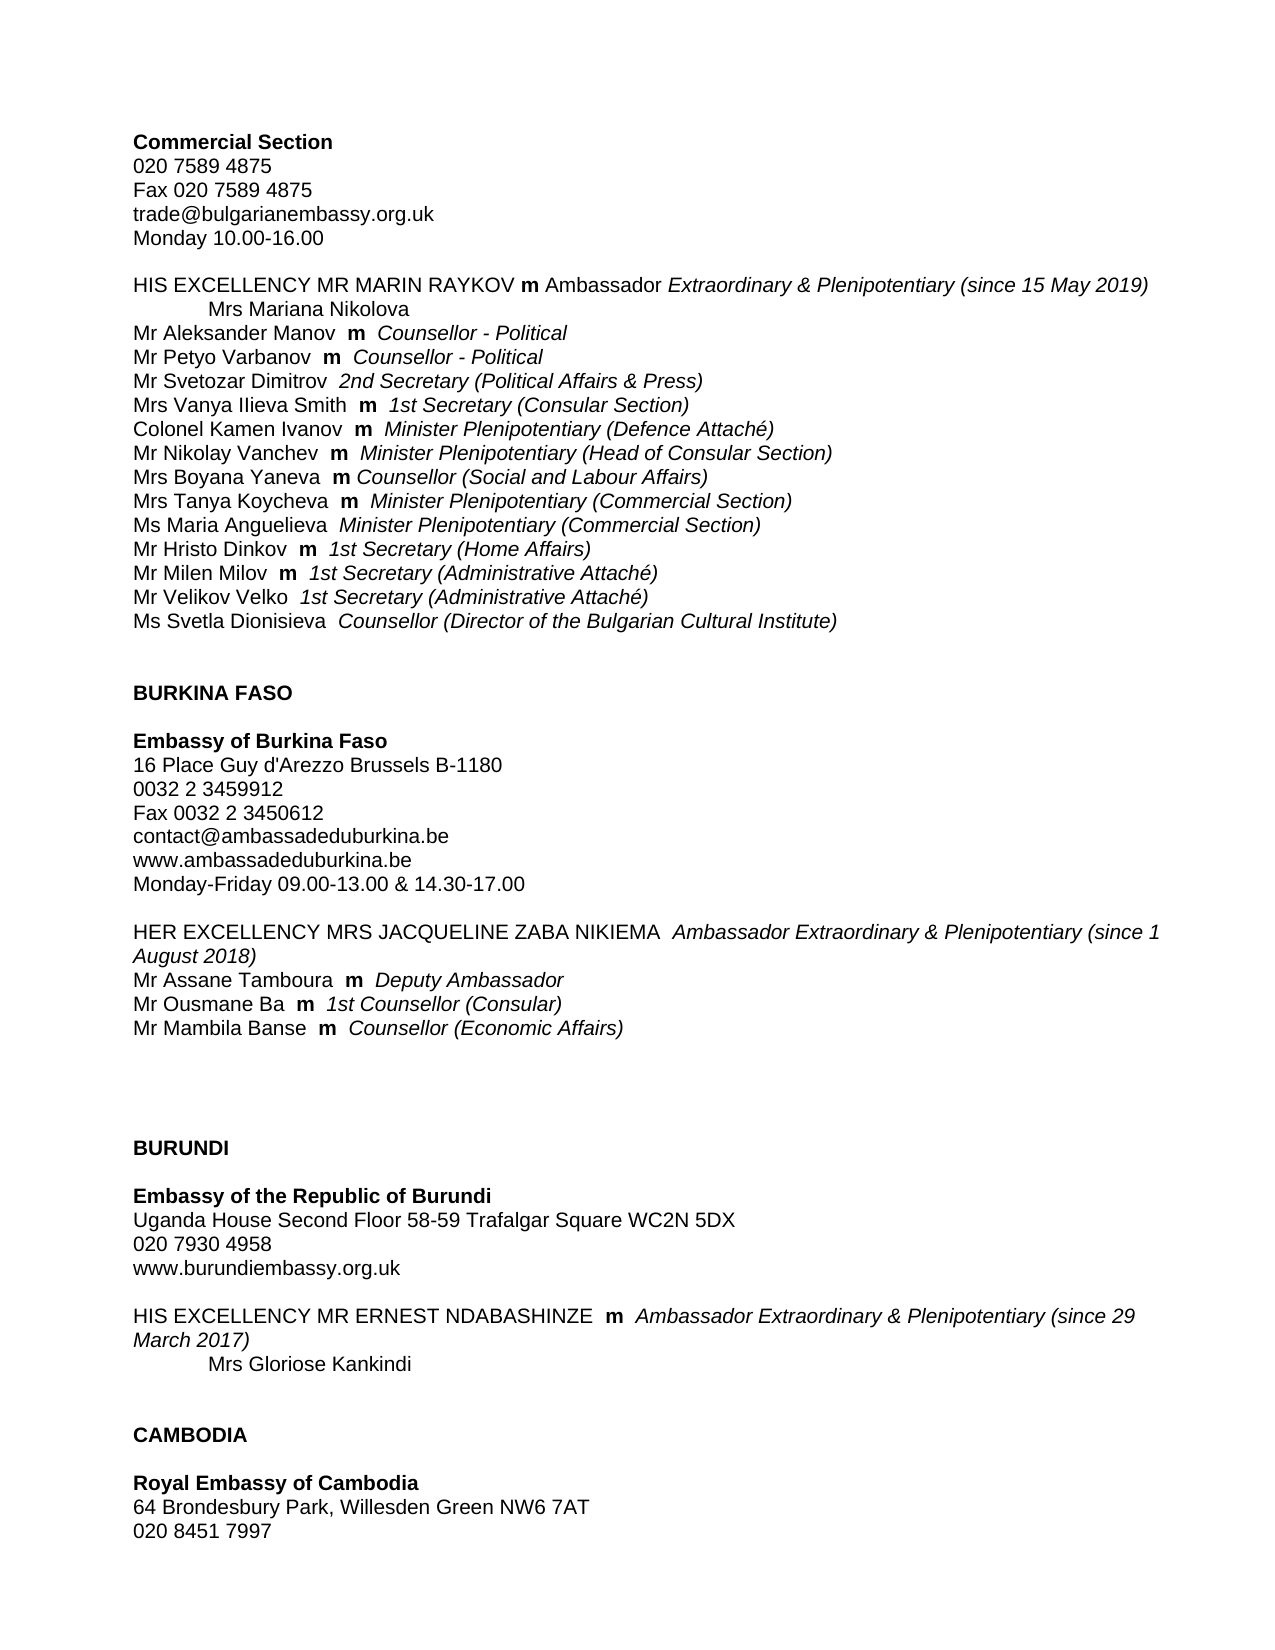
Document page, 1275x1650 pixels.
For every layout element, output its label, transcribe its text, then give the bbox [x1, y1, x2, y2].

text Mrs Gloriose Kankindi [133, 1351, 1181, 1375]
text 020 8451 7997 [133, 1519, 1181, 1543]
text www.ambassadeduburkina.be [133, 848, 1181, 872]
text Mr Ousmane Ba m 1st Counsellor (Consular) [133, 992, 1181, 1016]
subtitle CAMBODIA [133, 1423, 1181, 1447]
text 64 Brondesbury Park, Willesden Green NW6 7AT [133, 1495, 1181, 1519]
text HIS EXCELLENCY MR MARIN RAYKOV m Ambassador Extraordinary & Plenipotentiary (since 15 May 2019) [133, 273, 1181, 297]
text 16 Place Guy d'Arezzo Brussels B-1180 [133, 752, 1181, 776]
subtitle Commercial Section [133, 129, 1181, 153]
text Mr Assane Tamboura m Deputy Ambassador [133, 968, 1181, 992]
text Ms Maria Anguelieva Minister Plenipotentiary (Commercial Section) [133, 513, 1181, 537]
text 020 7589 4875 [133, 153, 1181, 177]
text Mrs Vanya IIieva Smith m 1st Secretary (Consular Section) [133, 393, 1181, 417]
text Mrs Mariana Nikolova [133, 297, 1181, 321]
text trade@bulgarianembassy.org.uk [133, 201, 1181, 225]
text contact@ambassadeduburkina.be [133, 824, 1181, 848]
text Embassy of the Republic of Burundi [133, 1184, 1181, 1208]
text Mr Velikov Velko 1st Secretary (Administrative Attaché) [133, 585, 1181, 609]
text Fax 020 7589 4875 [133, 177, 1181, 201]
text Mr Milen Milov m 1st Secretary (Administrative Attaché) [133, 561, 1181, 585]
text Monday-Friday 09.00-13.00 & 14.30-17.00 [133, 872, 1181, 896]
text Monday 10.00-16.00 [133, 225, 1181, 249]
text Mr Svetozar Dimitrov 2nd Secretary (Political Affairs & Press) [133, 369, 1181, 393]
text HER EXCELLENCY MRS JACQUELINE ZABA NIKIEMA Ambassador Extraordinary & Plenipotentiary (since 1 August 2018) [133, 920, 1181, 968]
text Mr Petyo Varbanov m Counsellor - Political [133, 345, 1181, 369]
text BURKINA FASO [133, 681, 1181, 704]
text Royal Embassy of Cambodia [133, 1471, 1181, 1495]
text Mr Aleksander Manov m Counsellor - Political [133, 321, 1181, 345]
text Mr Hristo Dinkov m 1st Secretary (Home Affairs) [133, 537, 1181, 561]
subtitle Embassy of Burkina Faso [133, 728, 1181, 752]
text BURUNDI [133, 1136, 1181, 1160]
text Mrs Tanya Koycheva m Minister Plenipotentiary (Commercial Section) [133, 489, 1181, 513]
text 020 7930 4958 [133, 1232, 1181, 1256]
text Fax 0032 2 3450612 [133, 800, 1181, 824]
text Colonel Kamen Ivanov m Minister Plenipotentiary (Defence Attaché) [133, 417, 1181, 441]
text HIS EXCELLENCY MR ERNEST NDABASHINZE m Ambassador Extraordinary & Plenipotentiary (since 29 March 2017) [133, 1303, 1181, 1351]
text Ms Svetla Dionisieva Counsellor (Director of the Bulgarian Cultural Institute) [133, 609, 1181, 633]
text Mr Nikolay Vanchev m Minister Plenipotentiary (Head of Consular Section) [133, 441, 1181, 465]
text 0032 2 3459912 [133, 776, 1181, 800]
text Uganda House Second Floor 58-59 Trafalgar Square WC2N 5DX [133, 1208, 1181, 1232]
text www.burundiembassy.org.uk [133, 1256, 1181, 1279]
text Mr Mambila Banse m Counsellor (Economic Affairs) [133, 1016, 1181, 1040]
text Mrs Boyana Yaneva m Counsellor (Social and Labour Affairs) [133, 465, 1181, 489]
